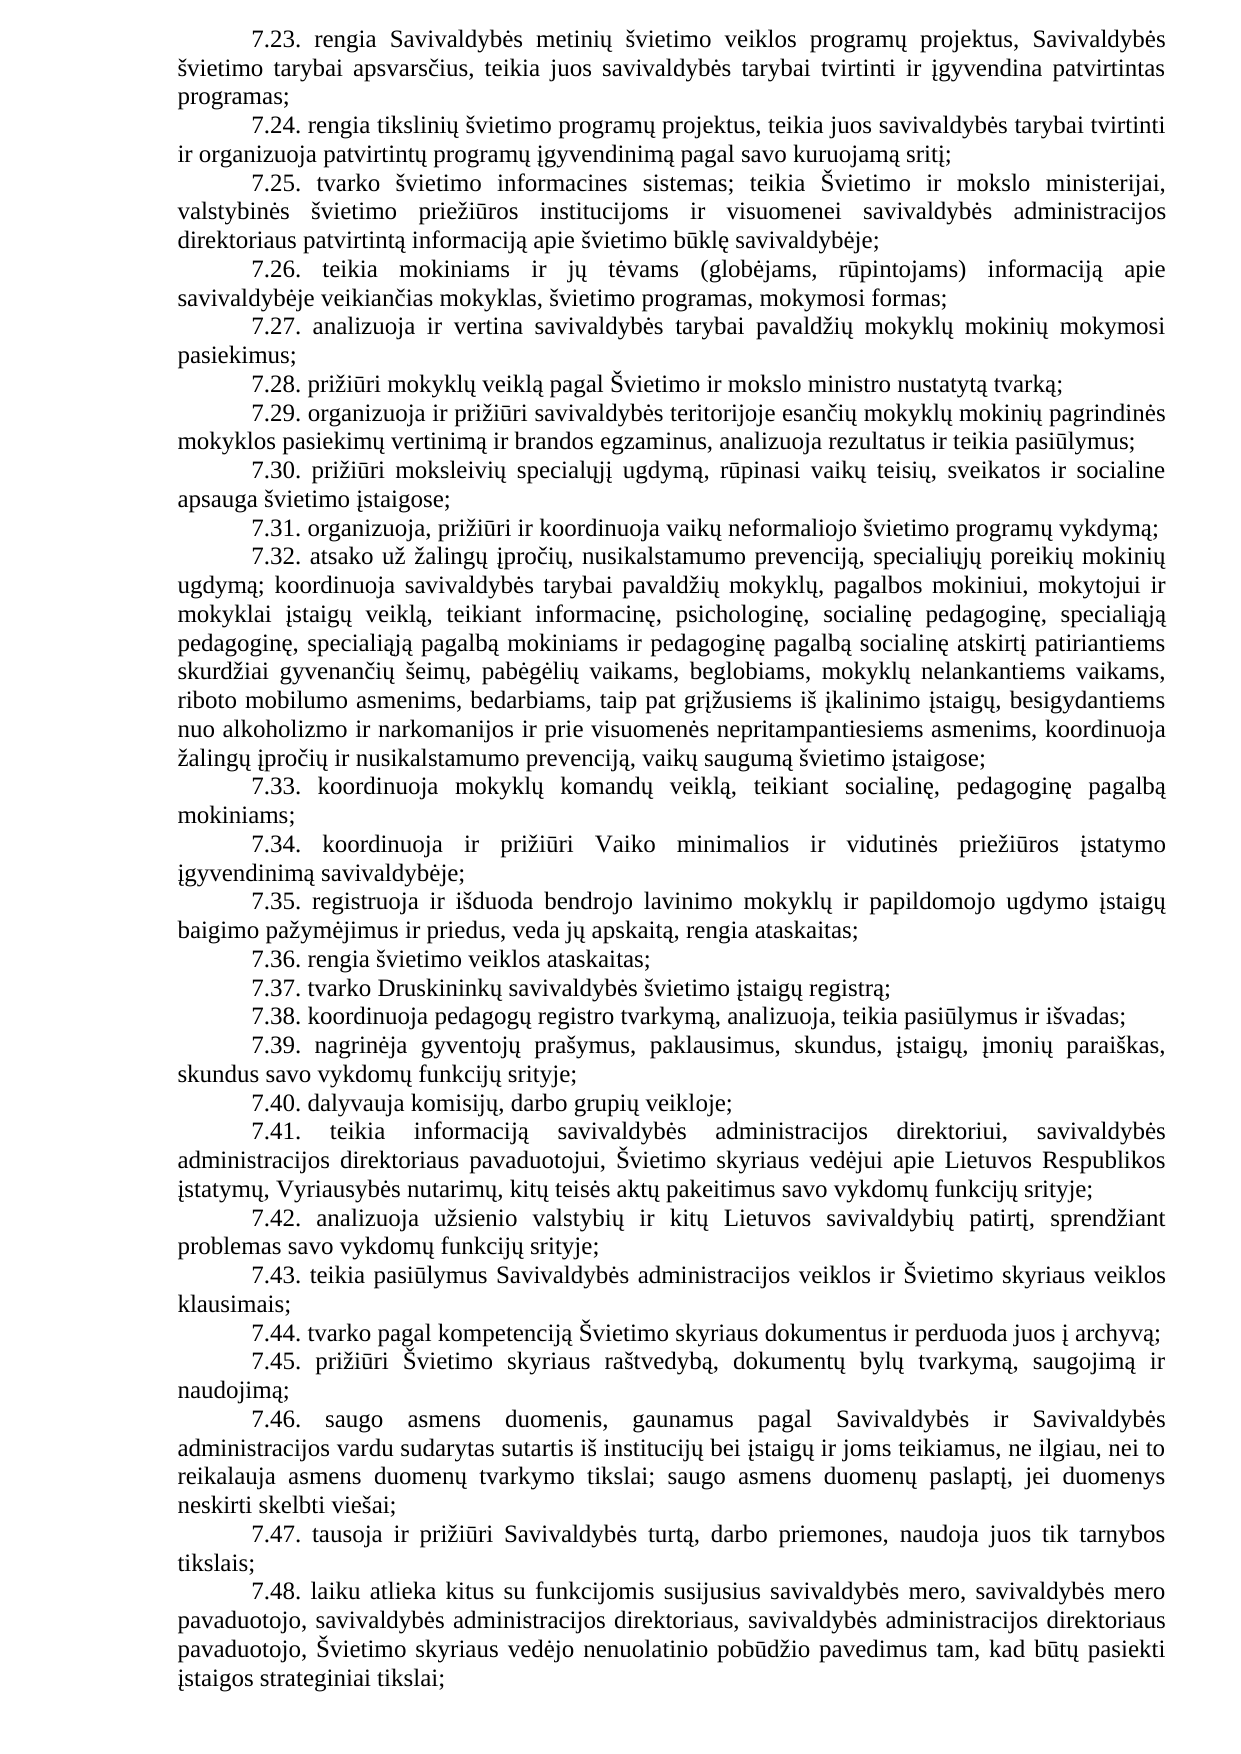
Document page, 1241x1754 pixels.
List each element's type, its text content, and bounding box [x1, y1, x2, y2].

text 7.48. laiku atlieka kitus su funkcijomis susijusius savivaldybės mero, savivaldybės mero pavaduotojo, savivaldybės administracijos direktoriaus, savivaldybės administracijos direktoriaus pavaduotojo, Švietimo skyriaus vedėjo nenuolatinio pobūdžio pavedimus tam, kad būtų pasiekti įstaigos strateginiai tikslai; [177, 1576, 1167, 1691]
text 7.26. teikia mokiniams ir jų tėvams (globėjams, rūpintojams) informaciją apie savivaldybėje veikiančias mokyklas, švietimo programas, mokymosi formas; [177, 254, 1167, 311]
text 7.30. prižiūri moksleivių specialųjį ugdymą, rūpinasi vaikų teisių, sveikatos ir socialine apsauga švietimo įstaigose; [177, 455, 1167, 513]
text 7.31. organizuoja, prižiūri ir koordinuoja vaikų neformaliojo švietimo programų vykdymą; [177, 513, 1167, 541]
text 7.34. koordinuoja ir prižiūri Vaiko minimalios ir vidutinės priežiūros įstatymo įgyvendinimą savivaldybėje; [177, 829, 1167, 886]
text 7.25. tvarko švietimo informacines sistemas; teikia Švietimo ir mokslo ministerijai, valstybinės švietimo priežiūros institucijoms ir visuomenei savivaldybės administracijos direktoriaus patvirtintą informaciją apie švietimo būklę savivaldybėje; [177, 168, 1167, 254]
text 7.47. tausoja ir prižiūri Savivaldybės turtą, darbo priemones, naudoja juos tik tarnybos tikslais; [177, 1519, 1167, 1576]
text 7.42. analizuoja užsienio valstybių ir kitų Lietuvos savivaldybių patirtį, sprendžiant problemas savo vykdomų funkcijų srityje; [177, 1203, 1167, 1260]
text 7.32. atsako už žalingų įpročių, nusikalstamumo prevenciją, specialiųjų poreikių mokinių ugdymą; koordinuoja savivaldybės tarybai pavaldžių mokyklų, pagalbos mokiniui, mokytojui ir mokyklai įstaigų veiklą, teikiant informacinę, psichologinę, socialinę pedagoginę, specialiąją pedagoginę, specialiąją pagalbą mokiniams ir pedagoginę pagalbą socialinę atskirtį patiriantiems skurdžiai gyvenančių šeimų, pabėgėlių vaikams, beglobiams, mokyklų nelankantiems vaikams, riboto mobilumo asmenims, bedarbiams, taip pat grįžusiems iš įkalinimo įstaigų, besigydantiems nuo alkoholizmo ir narkomanijos ir prie visuomenės nepritampantiesiems asmenims, koordinuoja žalingų įpročių ir nusikalstamumo prevenciją, vaikų saugumą švietimo įstaigose; [177, 541, 1167, 771]
text 7.28. prižiūri mokyklų veiklą pagal Švietimo ir mokslo ministro nustatytą tvarką; [177, 369, 1167, 398]
text 7.43. teikia pasiūlymus Savivaldybės administracijos veiklos ir Švietimo skyriaus veiklos klausimais; [177, 1260, 1167, 1318]
text 7.36. rengia švietimo veiklos ataskaitas; [177, 944, 1167, 973]
text 7.38. koordinuoja pedagogų registro tvarkymą, analizuoja, teikia pasiūlymus ir išvadas; [177, 1001, 1167, 1030]
text 7.40. dalyvauja komisijų, darbo grupių veikloje; [177, 1088, 1167, 1116]
text 7.29. organizuoja ir prižiūri savivaldybės teritorijoje esančių mokyklų mokinių pagrindinės mokyklos pasiekimų vertinimą ir brandos egzaminus, analizuoja rezultatus ir teikia pasiūlymus; [177, 398, 1167, 455]
text 7.33. koordinuoja mokyklų komandų veiklą, teikiant socialinę, pedagoginę pagalbą mokiniams; [177, 771, 1167, 829]
text 7.24. rengia tikslinių švietimo programų projektus, teikia juos savivaldybės tarybai tvirtinti ir organizuoja patvirtintų programų įgyvendinimą pagal savo kuruojamą sritį; [177, 110, 1167, 168]
text 7.46. saugo asmens duomenis, gaunamus pagal Savivaldybės ir Savivaldybės administracijos vardu sudarytas sutartis iš institucijų bei įstaigų ir joms teikiamus, ne ilgiau, nei to reikalauja asmens duomenų tvarkymo tikslai; saugo asmens duomenų paslaptį, jei duomenys neskirti skelbti viešai; [177, 1404, 1167, 1519]
text 7.41. teikia informaciją savivaldybės administracijos direktoriui, savivaldybės administracijos direktoriaus pavaduotojui, Švietimo skyriaus vedėjui apie Lietuvos Respublikos įstatymų, Vyriausybės nutarimų, kitų teisės aktų pakeitimus savo vykdomų funkcijų srityje; [177, 1116, 1167, 1203]
text 7.37. tvarko Druskininkų savivaldybės švietimo įstaigų registrą; [177, 973, 1167, 1001]
text 7.45. prižiūri Švietimo skyriaus raštvedybą, dokumentų bylų tvarkymą, saugojimą ir naudojimą; [177, 1346, 1167, 1404]
text 7.35. registruoja ir išduoda bendrojo lavinimo mokyklų ir papildomojo ugdymo įstaigų baigimo pažymėjimus ir priedus, veda jų apskaitą, rengia ataskaitas; [177, 886, 1167, 944]
text 7.27. analizuoja ir vertina savivaldybės tarybai pavaldžių mokyklų mokinių mokymosi pasiekimus; [177, 311, 1167, 369]
text 7.44. tvarko pagal kompetenciją Švietimo skyriaus dokumentus ir perduoda juos į archyvą; [177, 1318, 1167, 1346]
text 7.23. rengia Savivaldybės metinių švietimo veiklos programų projektus, Savivaldybės švietimo tarybai apsvarsčius, teikia juos savivaldybės tarybai tvirtinti ir įgyvendina patvirtintas programas; [177, 24, 1167, 110]
text 7.39. nagrinėja gyventojų prašymus, paklausimus, skundus, įstaigų, įmonių paraiškas, skundus savo vykdomų funkcijų srityje; [177, 1030, 1167, 1088]
